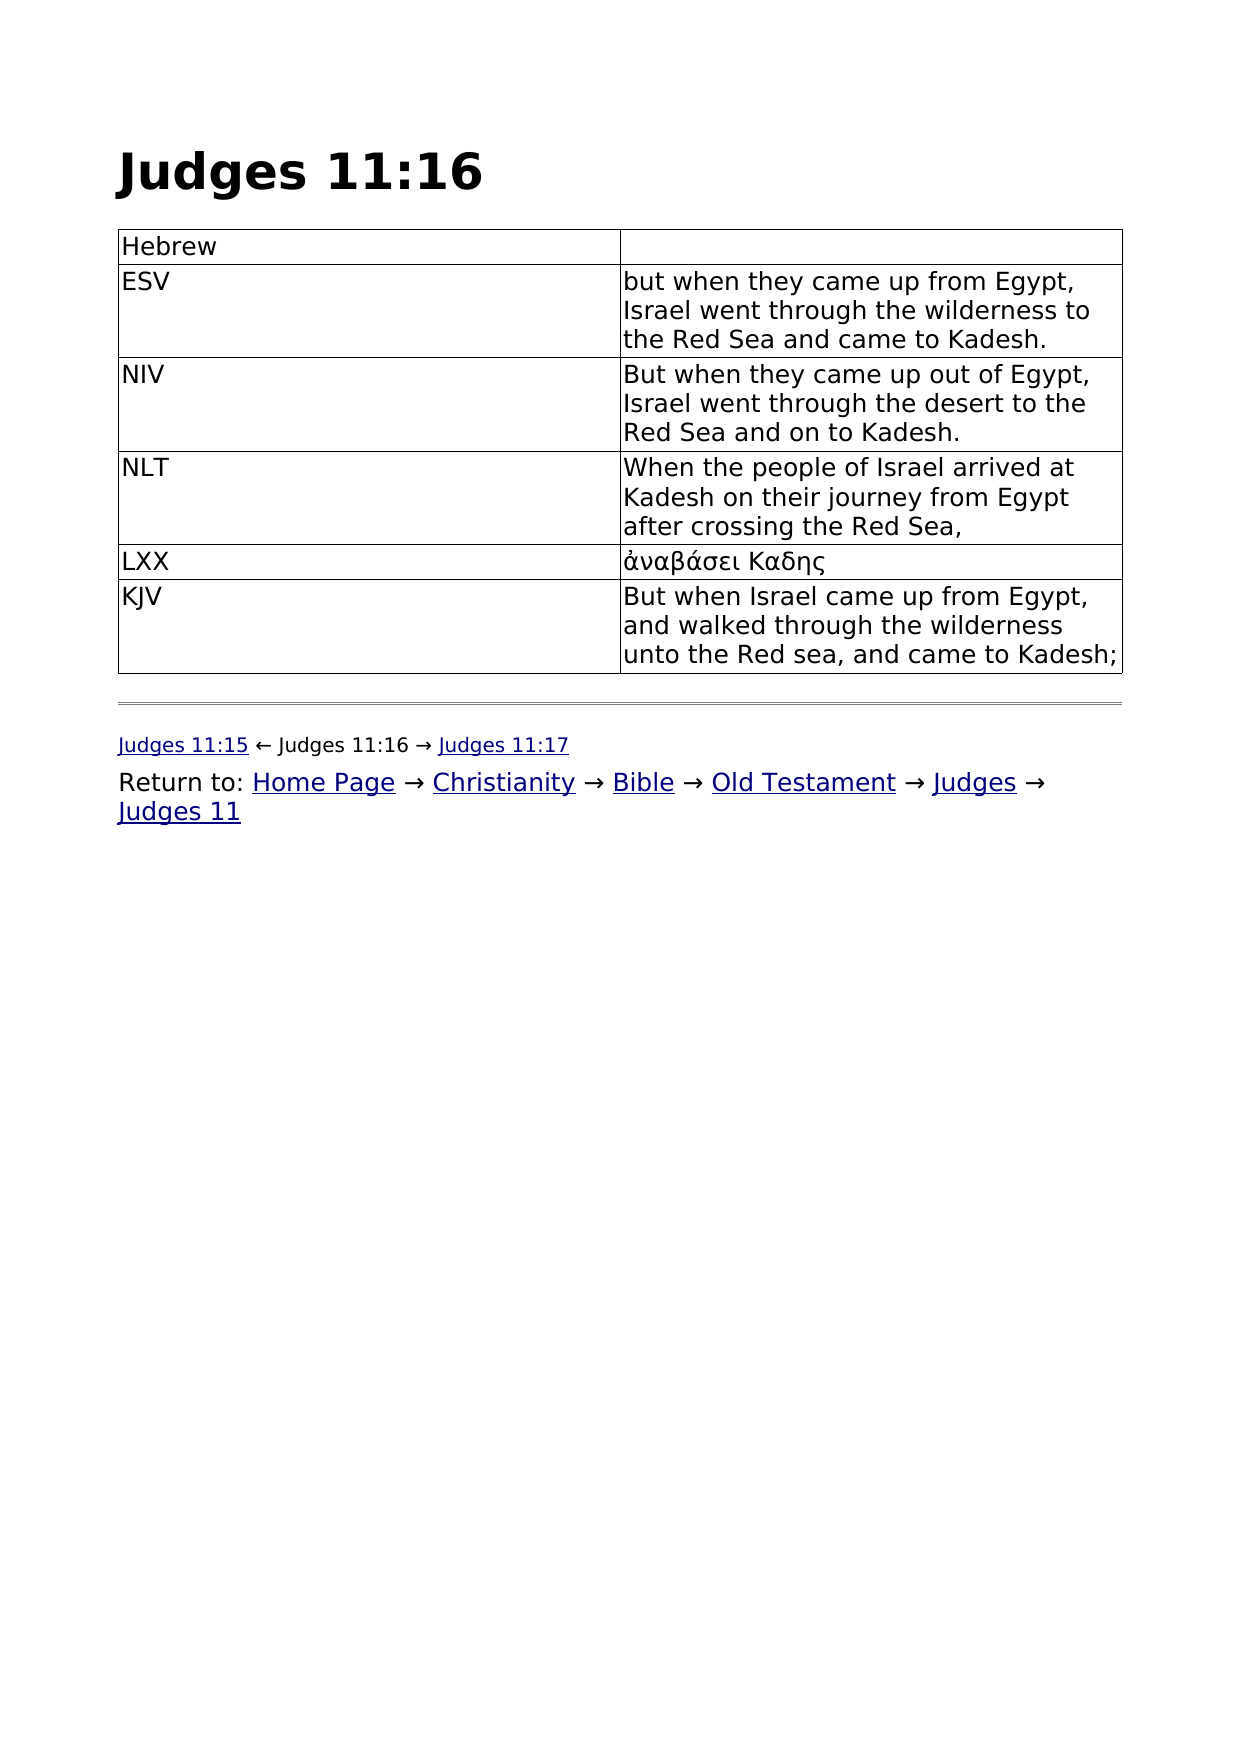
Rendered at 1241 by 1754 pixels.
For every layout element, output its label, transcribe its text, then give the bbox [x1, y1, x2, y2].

text Return to: Home Page → Christianity → Bible → Old Testament → Judges → Judges 11 [118, 768, 1122, 826]
table_cell ESV [119, 265, 620, 357]
text Judges 11:15 ← Judges 11:16 → Judges 11:17 [118, 734, 1122, 768]
table_cell but when they came up from Egypt, Israel went through the wilderness to the Red Sea and came to Kadesh. [621, 265, 1122, 357]
table_cell But when they came up out of Egypt, Israel went through the desert to the Red Sea and on to Kadesh. [621, 358, 1122, 451]
table_cell KJV [119, 580, 620, 673]
table_cell ἀναβάσει Καδης [621, 545, 1122, 579]
subtitle Judges 11:16 [118, 143, 1122, 201]
table_cell But when Israel came up from Egypt, and walked through the wilderness unto the Red sea, and came to Kadesh; [621, 580, 1122, 673]
table_header [621, 230, 1122, 264]
table_cell LXX [119, 545, 620, 579]
table_cell NIV [119, 358, 620, 451]
table_header Hebrew [119, 230, 620, 264]
table_cell When the people of Israel arrived at Kadesh on their journey from Egypt after crossing the Red Sea, [621, 452, 1122, 544]
table_cell NLT [119, 452, 620, 544]
